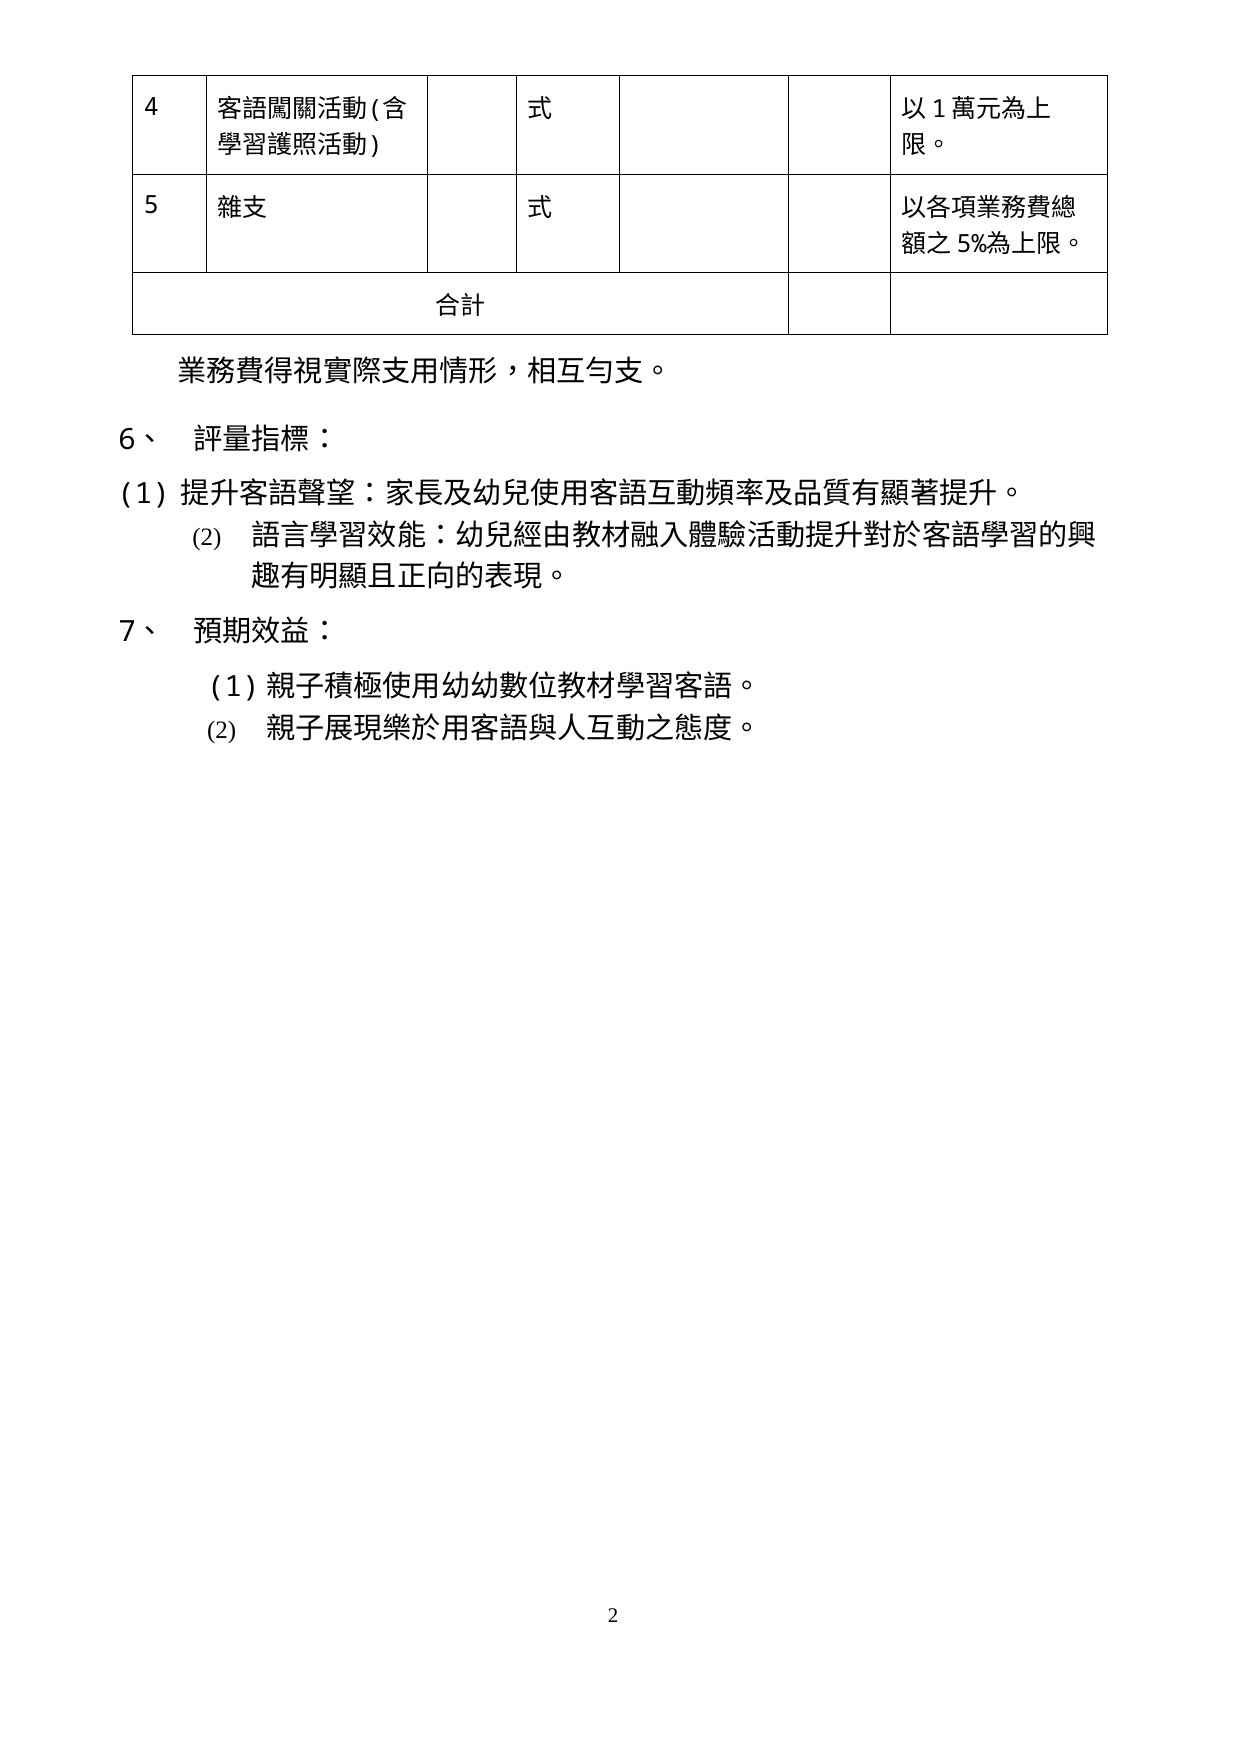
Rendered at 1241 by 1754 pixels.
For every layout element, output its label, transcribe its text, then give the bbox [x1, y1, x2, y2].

table_cell [428, 76, 516, 173]
table_cell 式 [517, 175, 619, 272]
list 評量指標： [118, 415, 1107, 458]
table_cell 以1萬元為上限。 [891, 76, 1107, 173]
table_cell 4 [133, 76, 206, 173]
list 親子展現樂於用客語與人互動之態度。 [207, 705, 1107, 747]
table_cell [789, 175, 890, 272]
list 提升客語聲望：家長及幼兒使用客語互動頻率及品質有顯著提升。 [117, 470, 1107, 512]
table_cell 雜支 [207, 175, 427, 272]
list 語言學習效能：幼兒經由教材融入體驗活動提升對於客語學習的興趣有明顯且正向的表現。 [192, 512, 1107, 595]
table_cell 以各項業務費總額之5%為上限。 [891, 175, 1107, 272]
table_cell [620, 76, 788, 173]
table_cell [789, 76, 890, 173]
table_cell 5 [133, 175, 206, 272]
list 預期效益： [118, 608, 1107, 650]
text 業務費得視實際支用情形，相互勻支。 [118, 348, 1107, 390]
table_cell 式 [517, 76, 619, 173]
list 親子積極使用幼幼數位教材學習客語。 [207, 662, 1107, 705]
table_cell [620, 175, 788, 272]
table_cell [789, 273, 890, 334]
table_cell 客語闖關活動(含學習護照活動) [207, 76, 427, 173]
table_cell 合計 [133, 273, 788, 334]
table_cell [428, 175, 516, 272]
table_cell [891, 273, 1107, 334]
